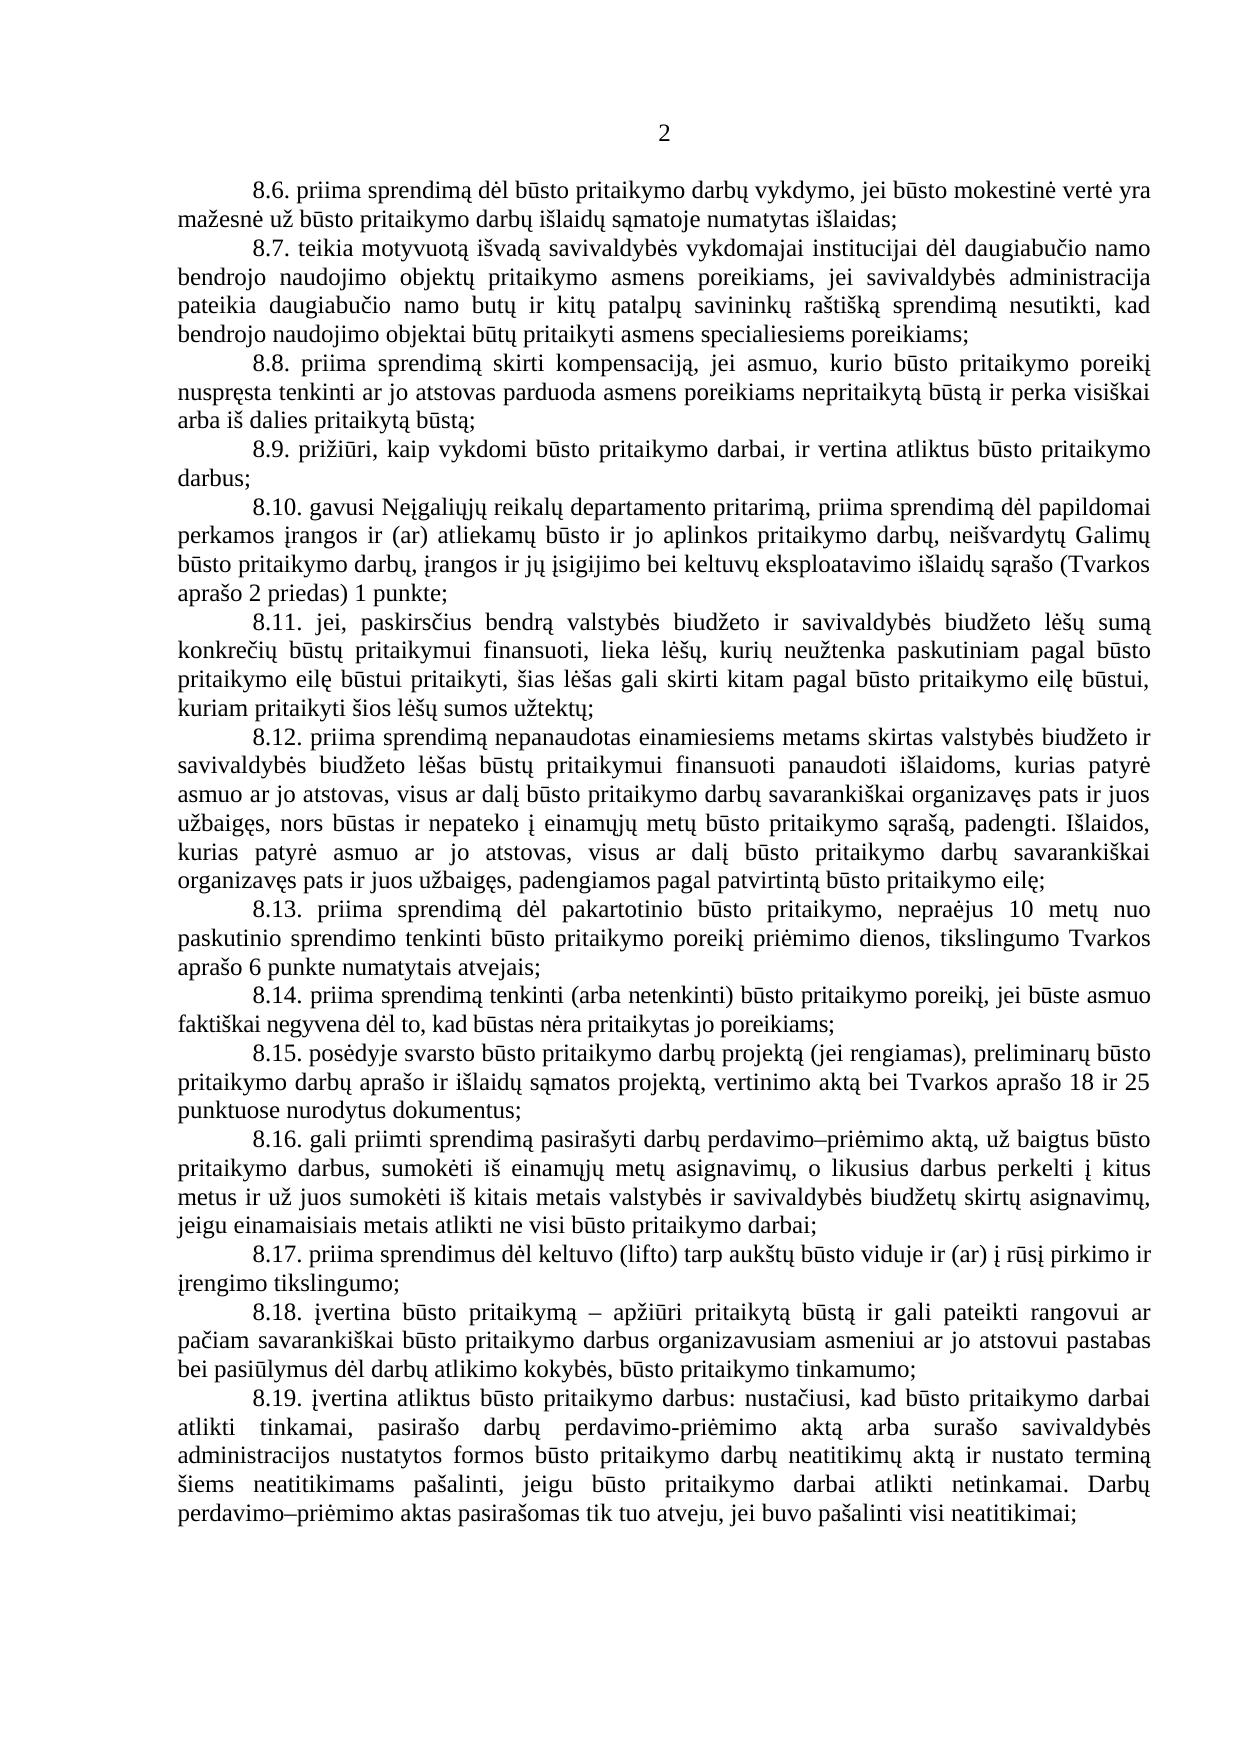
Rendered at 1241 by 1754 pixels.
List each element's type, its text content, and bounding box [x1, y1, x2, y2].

text 8.10. gavusi Neįgaliųjų reikalų departamento pritarimą, priima sprendimą dėl papildomai perkamos įrangos ir (ar) atliekamų būsto ir jo aplinkos pritaikymo darbų, neišvardytų Galimų būsto pritaikymo darbų, įrangos ir jų įsigijimo bei keltuvų eksploatavimo išlaidų sąrašo (Tvarkos aprašo 2 priedas) 1 punkte; [177, 492, 1152, 607]
text 8.11. jei, paskirsčius bendrą valstybės biudžeto ir savivaldybės biudžeto lėšų sumą konkrečių būstų pritaikymui finansuoti, lieka lėšų, kurių neužtenka paskutiniam pagal būsto pritaikymo eilę būstui pritaikyti, šias lėšas gali skirti kitam pagal būsto pritaikymo eilę būstui, kuriam pritaikyti šios lėšų sumos užtektų; [177, 607, 1152, 722]
text 8.14. priima sprendimą tenkinti (arba netenkinti) būsto pritaikymo poreikį, jei būste asmuo faktiškai negyvena dėl to, kad būstas nėra pritaikytas jo poreikiams; [177, 981, 1152, 1038]
text 8.15. posėdyje svarsto būsto pritaikymo darbų projektą (jei rengiamas), preliminarų būsto pritaikymo darbų aprašo ir išlaidų sąmatos projektą, vertinimo aktą bei Tvarkos aprašo 18 ir 25 punktuose nurodytus dokumentus; [177, 1038, 1152, 1124]
text 8.6. priima sprendimą dėl būsto pritaikymo darbų vykdymo, jei būsto mokestinė vertė yra mažesnė už būsto pritaikymo darbų išlaidų sąmatoje numatytas išlaidas; [177, 176, 1152, 233]
text 8.8. priima sprendimą skirti kompensaciją, jei asmuo, kurio būsto pritaikymo poreikį nuspręsta tenkinti ar jo atstovas parduoda asmens poreikiams nepritaikytą būstą ir perka visiškai arba iš dalies pritaikytą būstą; [177, 348, 1152, 434]
text 8.9. prižiūri, kaip vykdomi būsto pritaikymo darbai, ir vertina atliktus būsto pritaikymo darbus; [177, 434, 1152, 492]
text 8.7. teikia motyvuotą išvadą savivaldybės vykdomajai institucijai dėl daugiabučio namo bendrojo naudojimo objektų pritaikymo asmens poreikiams, jei savivaldybės administracija pateikia daugiabučio namo butų ir kitų patalpų savininkų raštišką sprendimą nesutikti, kad bendrojo naudojimo objektai būtų pritaikyti asmens specialiesiems poreikiams; [177, 233, 1152, 348]
text 8.16. gali priimti sprendimą pasirašyti darbų perdavimo–priėmimo aktą, už baigtus būsto pritaikymo darbus, sumokėti iš einamųjų metų asignavimų, o likusius darbus perkelti į kitus metus ir už juos sumokėti iš kitais metais valstybės ir savivaldybės biudžetų skirtų asignavimų, jeigu einamaisiais metais atlikti ne visi būsto pritaikymo darbai; [177, 1124, 1152, 1239]
text 8.13. priima sprendimą dėl pakartotinio būsto pritaikymo, nepraėjus 10 metų nuo paskutinio sprendimo tenkinti būsto pritaikymo poreikį priėmimo dienos, tikslingumo Tvarkos aprašo 6 punkte numatytais atvejais; [177, 894, 1152, 981]
text 8.17. priima sprendimus dėl keltuvo (lifto) tarp aukštų būsto viduje ir (ar) į rūsį pirkimo ir įrengimo tikslingumo; [177, 1239, 1152, 1297]
text 8.12. priima sprendimą nepanaudotas einamiesiems metams skirtas valstybės biudžeto ir savivaldybės biudžeto lėšas būstų pritaikymui finansuoti panaudoti išlaidoms, kurias patyrė asmuo ar jo atstovas, visus ar dalį būsto pritaikymo darbų savarankiškai organizavęs pats ir juos užbaigęs, nors būstas ir nepateko į einamųjų metų būsto pritaikymo sąrašą, padengti. Išlaidos, kurias patyrė asmuo ar jo atstovas, visus ar dalį būsto pritaikymo darbų savarankiškai organizavęs pats ir juos užbaigęs, padengiamos pagal patvirtintą būsto pritaikymo eilę; [177, 722, 1152, 894]
text 8.19. įvertina atliktus būsto pritaikymo darbus: nustačiusi, kad būsto pritaikymo darbai atlikti tinkamai, pasirašo darbų perdavimo-priėmimo aktą arba surašo savivaldybės administracijos nustatytos formos būsto pritaikymo darbų neatitikimų aktą ir nustato terminą šiems neatitikimams pašalinti, jeigu būsto pritaikymo darbai atlikti netinkamai. Darbų perdavimo–priėmimo aktas pasirašomas tik tuo atveju, jei buvo pašalinti visi neatitikimai; [177, 1383, 1152, 1527]
text 8.18. įvertina būsto pritaikymą – apžiūri pritaikytą būstą ir gali pateikti rangovui ar pačiam savarankiškai būsto pritaikymo darbus organizavusiam asmeniui ar jo atstovui pastabas bei pasiūlymus dėl darbų atlikimo kokybės, būsto pritaikymo tinkamumo; [177, 1297, 1152, 1383]
